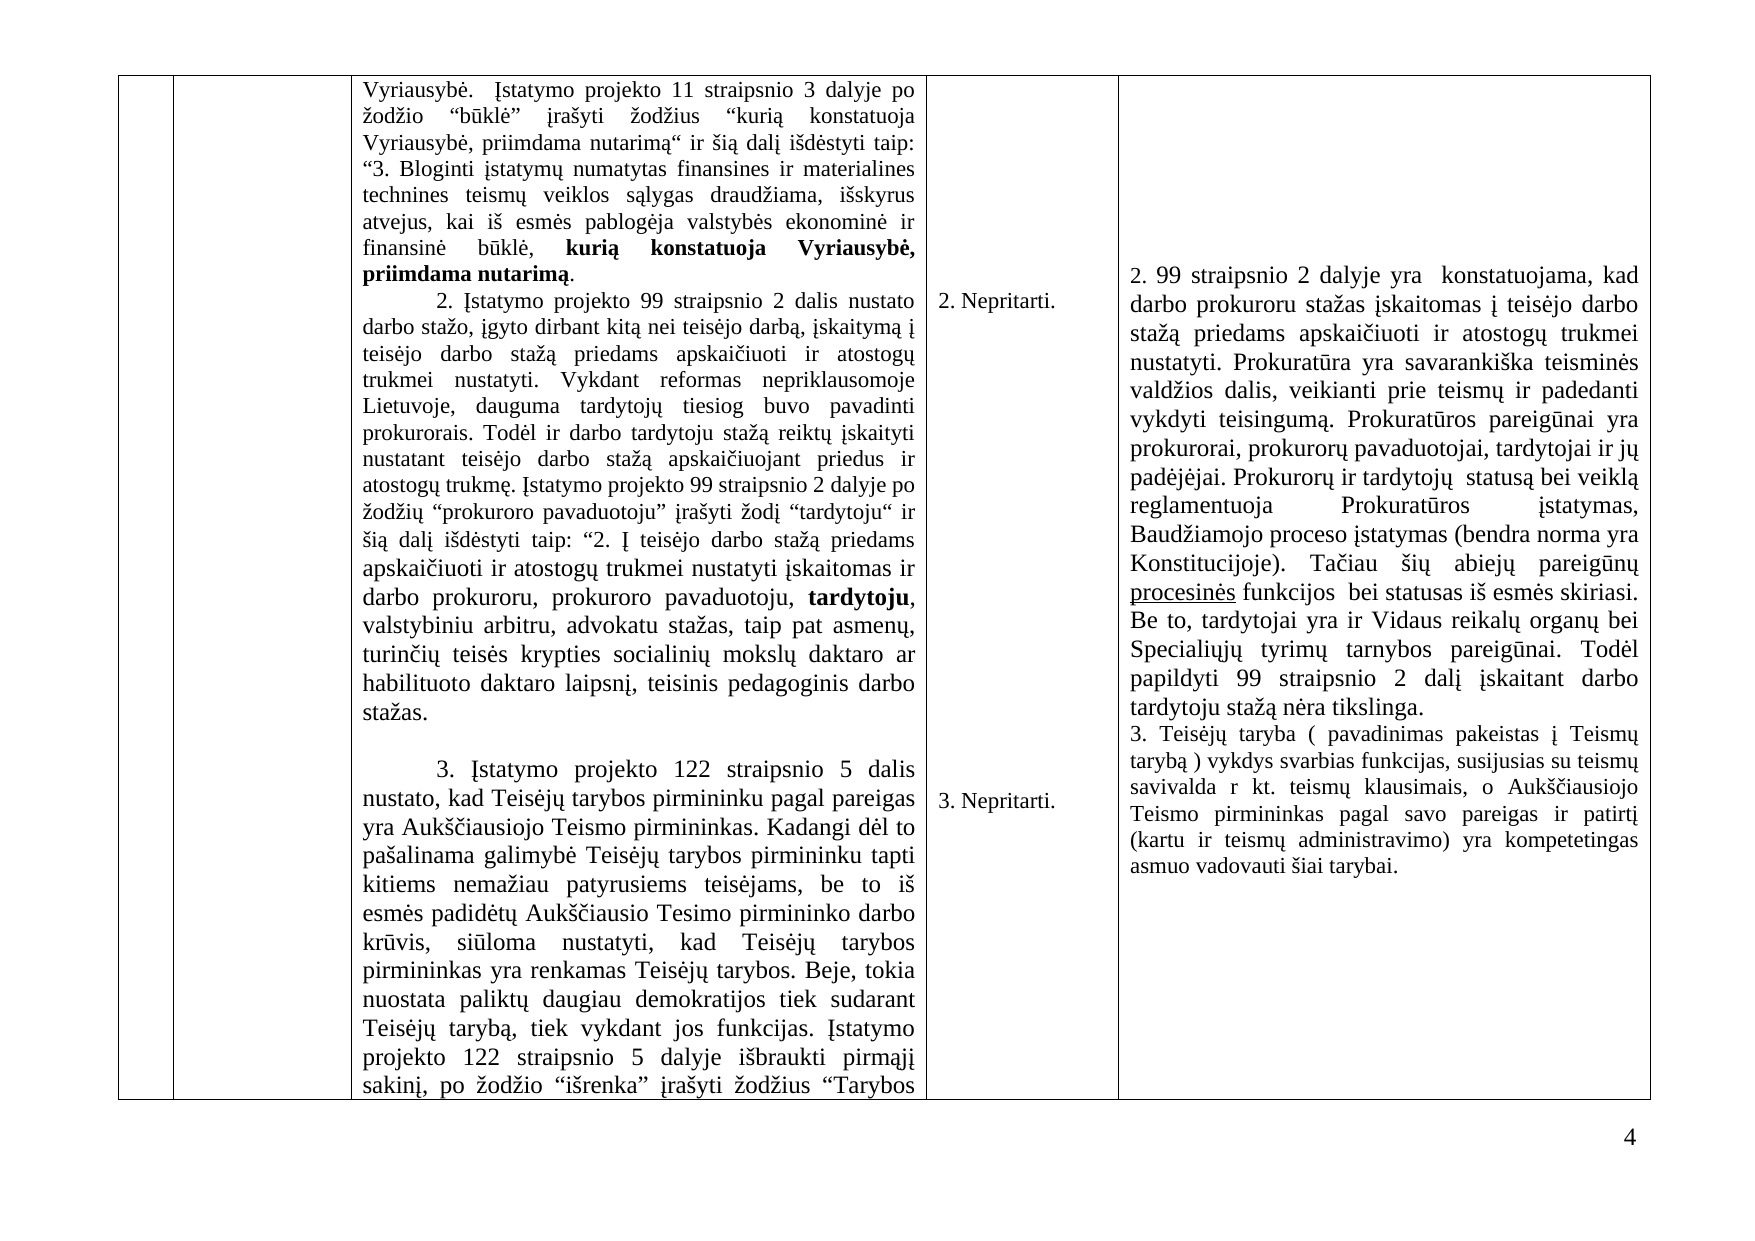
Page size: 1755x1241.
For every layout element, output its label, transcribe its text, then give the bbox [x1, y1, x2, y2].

table_cell [119, 76, 173, 1099]
table_cell Vyriausybė. Įstatymo projekto 11 straipsnio 3 dalyje po žodžio “būklė” įrašyti žodžius “kurią konstatuoja Vyriausybė, priimdama nutarimą“ ir šią dalį išdėstyti taip: “3. Bloginti įstatymų numatytas finansines ir materialines technines teismų veiklos sąlygas draudžiama, išskyrus atvejus, kai iš esmės pablogėja valstybės ekonominė ir finansinė būklė, kurią konstatuoja Vyriausybė, priimdama nutarimą. 2. Įstatymo projekto 99 straipsnio 2 dalis nustato darbo stažo, įgyto dirbant kitą nei teisėjo darbą, įskaitymą į teisėjo darbo stažą priedams apskaičiuoti ir atostogų trukmei nustatyti. Vykdant reformas nepriklausomoje Lietuvoje, dauguma tardytojų tiesiog buvo pavadinti prokurorais. Todėl ir darbo tardytoju stažą reiktų įskaityti nustatant teisėjo darbo stažą apskaičiuojant priedus ir atostogų trukmę. Įstatymo projekto 99 straipsnio 2 dalyje po žodžių “prokuroro pavaduotoju” įrašyti žodį “tardytoju“ ir šią dalį išdėstyti taip: “2. Į teisėjo darbo stažą priedams apskaičiuoti ir atostogų trukmei nustatyti įskaitomas ir darbo prokuroru, prokuroro pavaduotoju, tardytoju, valstybiniu arbitru, advokatu stažas, taip pat asmenų, turinčių teisės krypties socialinių mokslų daktaro ar habilituoto daktaro laipsnį, teisinis pedagoginis darbo stažas. 3. Įstatymo projekto 122 straipsnio 5 dalis nustato, kad Teisėjų tarybos pirmininku pagal pareigas yra Aukščiausiojo Teismo pirmininkas. Kadangi dėl to pašalinama galimybė Teisėjų tarybos pirmininku tapti kitiems nemažiau patyrusiems teisėjams, be to iš esmės padidėtų Aukščiausio Tesimo pirmininko darbo krūvis, siūloma nustatyti, kad Teisėjų tarybos pirmininkas yra renkamas Teisėjų tarybos. Beje, tokia nuostata paliktų daugiau demokratijos tiek sudarant Teisėjų tarybą, tiek vykdant jos funkcijas. Įstatymo projekto 122 straipsnio 5 dalyje išbraukti pirmąjį sakinį, po žodžio “išrenka” įrašyti žodžius “Tarybos [352, 76, 926, 1099]
table_cell 2. Nepritarti. 3. Nepritarti. [927, 76, 1118, 1099]
table_cell [174, 76, 351, 1099]
table_cell 2. 99 straipsnio 2 dalyje yra konstatuojama, kad darbo prokuroru stažas įskaitomas į teisėjo darbo stažą priedams apskaičiuoti ir atostogų trukmei nustatyti. Prokuratūra yra savarankiška teisminės valdžios dalis, veikianti prie teismų ir padedanti vykdyti teisingumą. Prokuratūros pareigūnai yra prokurorai, prokurorų pavaduotojai, tardytojai ir jų padėjėjai. Prokurorų ir tardytojų statusą bei veiklą reglamentuoja Prokuratūros įstatymas, Baudžiamojo proceso įstatymas (bendra norma yra Konstitucijoje). Tačiau šių abiejų pareigūnų procesinės funkcijos bei statusas iš esmės skiriasi. Be to, tardytojai yra ir Vidaus reikalų organų bei Specialiųjų tyrimų tarnybos pareigūnai. Todėl papildyti 99 straipsnio 2 dalį įskaitant darbo tardytoju stažą nėra tikslinga. 3. Teisėjų taryba ( pavadinimas pakeistas į Teismų tarybą ) vykdys svarbias funkcijas, susijusias su teismų savivalda r kt. teismų klausimais, o Aukščiausiojo Teismo pirmininkas pagal savo pareigas ir patirtį (kartu ir teismų administravimo) yra kompetetingas asmuo vadovauti šiai tarybai. [1119, 76, 1650, 1099]
